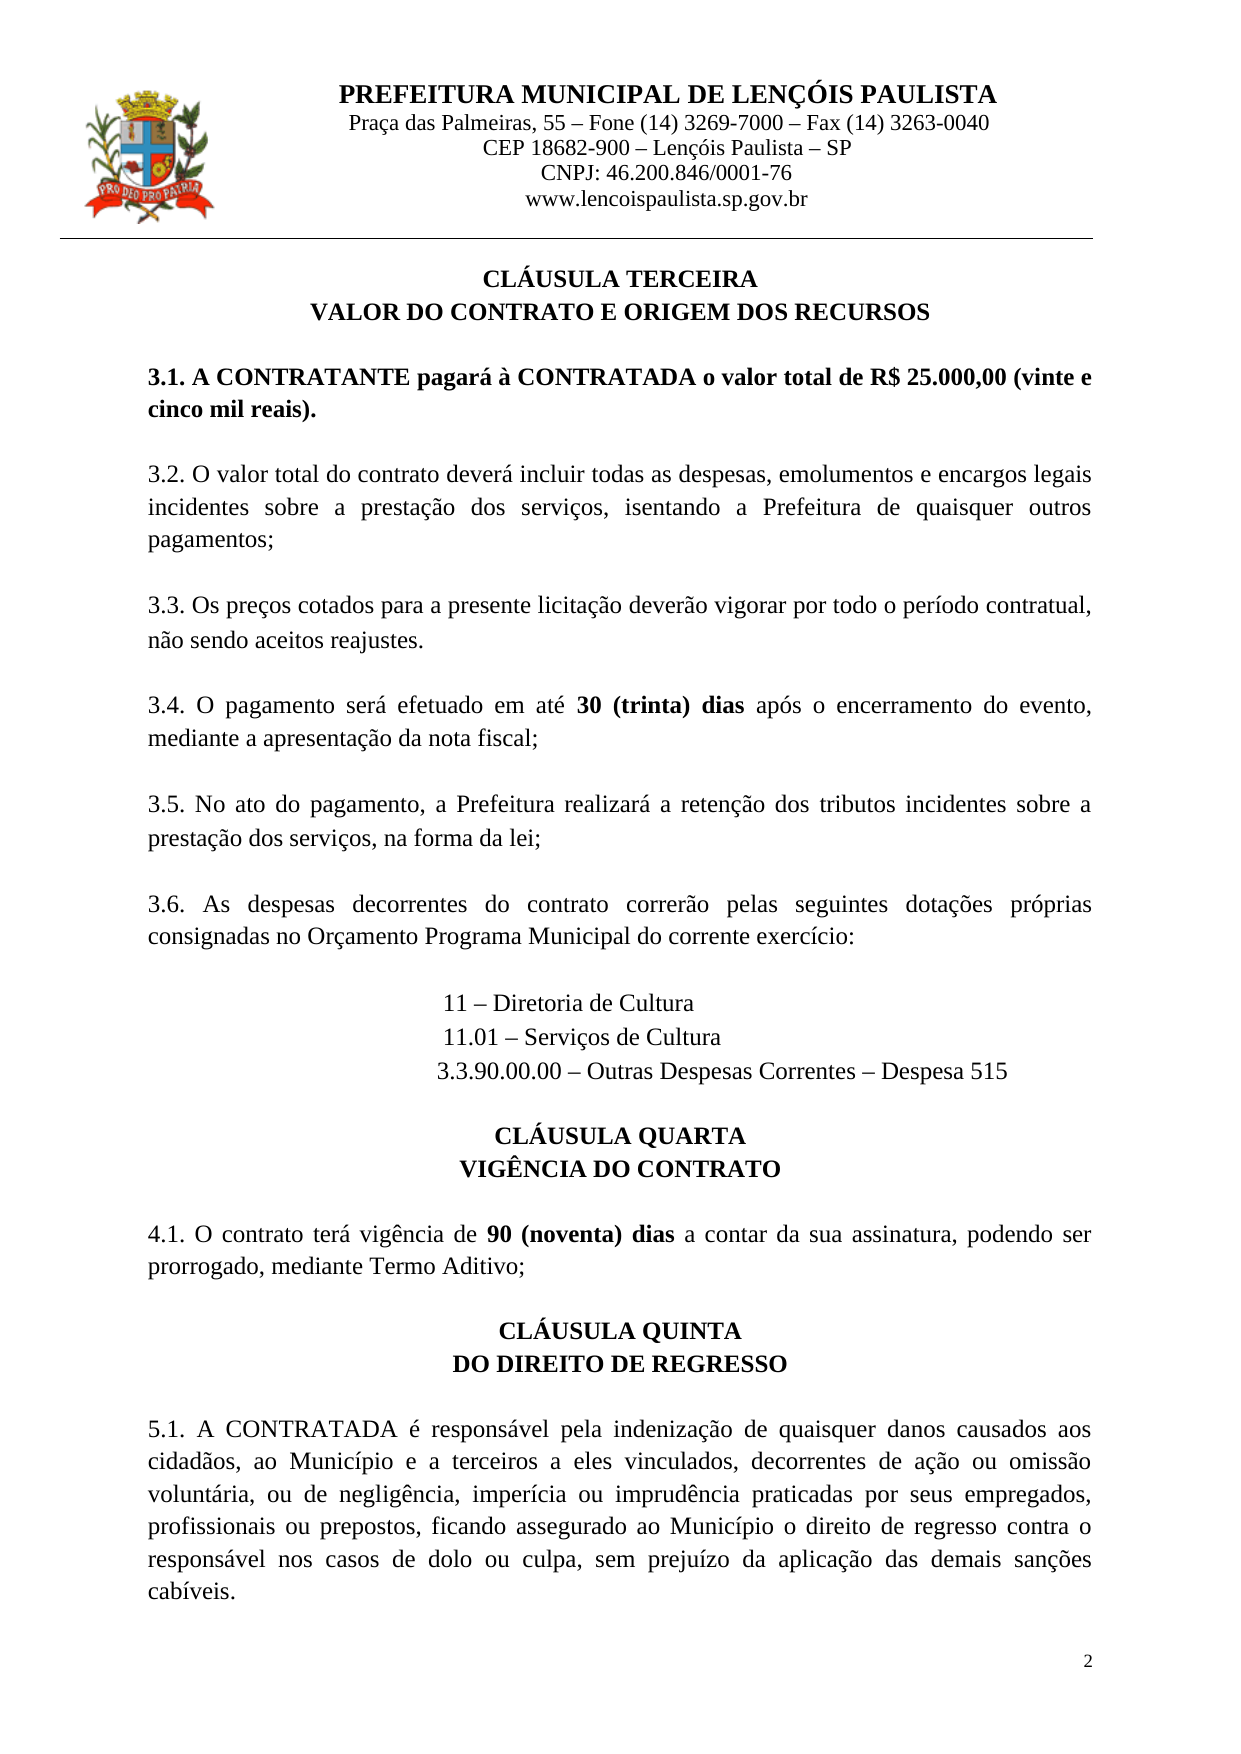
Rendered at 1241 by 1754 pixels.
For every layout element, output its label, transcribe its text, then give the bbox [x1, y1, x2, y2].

text CLÁUSULA QUARTA [148, 1119, 1093, 1151]
text DO DIREITO DE REGRESSO [148, 1346, 1093, 1379]
text VIGÊNCIA DO CONTRATO [148, 1151, 1093, 1184]
text 11 – Diretoria de Cultura [148, 983, 1093, 1018]
text 3.4. O pagamento será efetuado em até 30 (trinta) dias após o encerramento do evento, mediante a apresentação da nota fiscal; [148, 687, 1093, 752]
text 3.3.90.00.00 – Outras Despesas Correntes – Despesa 515 [289, 1052, 1093, 1086]
text 3.2. O valor total do contrato deverá incluir todas as despesas, emolumentos e encargos legais incidentes sobre a prestação dos serviços, isentando a Prefeitura de quaisquer outros pagamentos; [148, 456, 1093, 554]
text 5.1. A CONTRATADA é responsável pela indenização de quaisquer danos causados aos cidadãos, ao Município e a terceiros a eles vinculados, decorrentes de ação ou omissão voluntária, ou de negligência, imperícia ou imprudência praticadas por seus empregados, profissionais ou prepostos, ficando assegurado ao Município o direito de regresso contra o responsável nos casos de dolo ou culpa, sem prejuízo da aplicação das demais sanções cabíveis. [148, 1411, 1093, 1606]
text 3.6. As despesas decorrentes do contrato correrão pelas seguintes dotações próprias consignadas no Orçamento Programa Municipal do corrente exercício: [148, 886, 1093, 951]
picture [82, 88, 216, 224]
text CLÁUSULA TERCEIRA [148, 261, 1093, 294]
text CLÁUSULA QUINTA [148, 1314, 1093, 1346]
text 3.5. No ato do pagamento, a Prefeitura realizará a retenção dos tributos incidentes sobre a prestação dos serviços, na forma da lei; [148, 785, 1093, 853]
text 3.1. A CONTRATANTE pagará à CONTRATADA o valor total de R$ 25.000,00 (vinte e cinco mil reais). [148, 359, 1093, 424]
text 11.01 – Serviços de Cultura [148, 1018, 1093, 1052]
text 4.1. O contrato terá vigência de 90 (noventa) dias a contar da sua assinatura, podendo ser prorrogado, mediante Termo Aditivo; [148, 1216, 1093, 1281]
text 3.3. Os preços cotados para a presente licitação deverão vigorar por todo o período contratual, não sendo aceitos reajustes. [148, 586, 1093, 655]
text VALOR DO CONTRATO E ORIGEM DOS RECURSOS [148, 294, 1093, 326]
